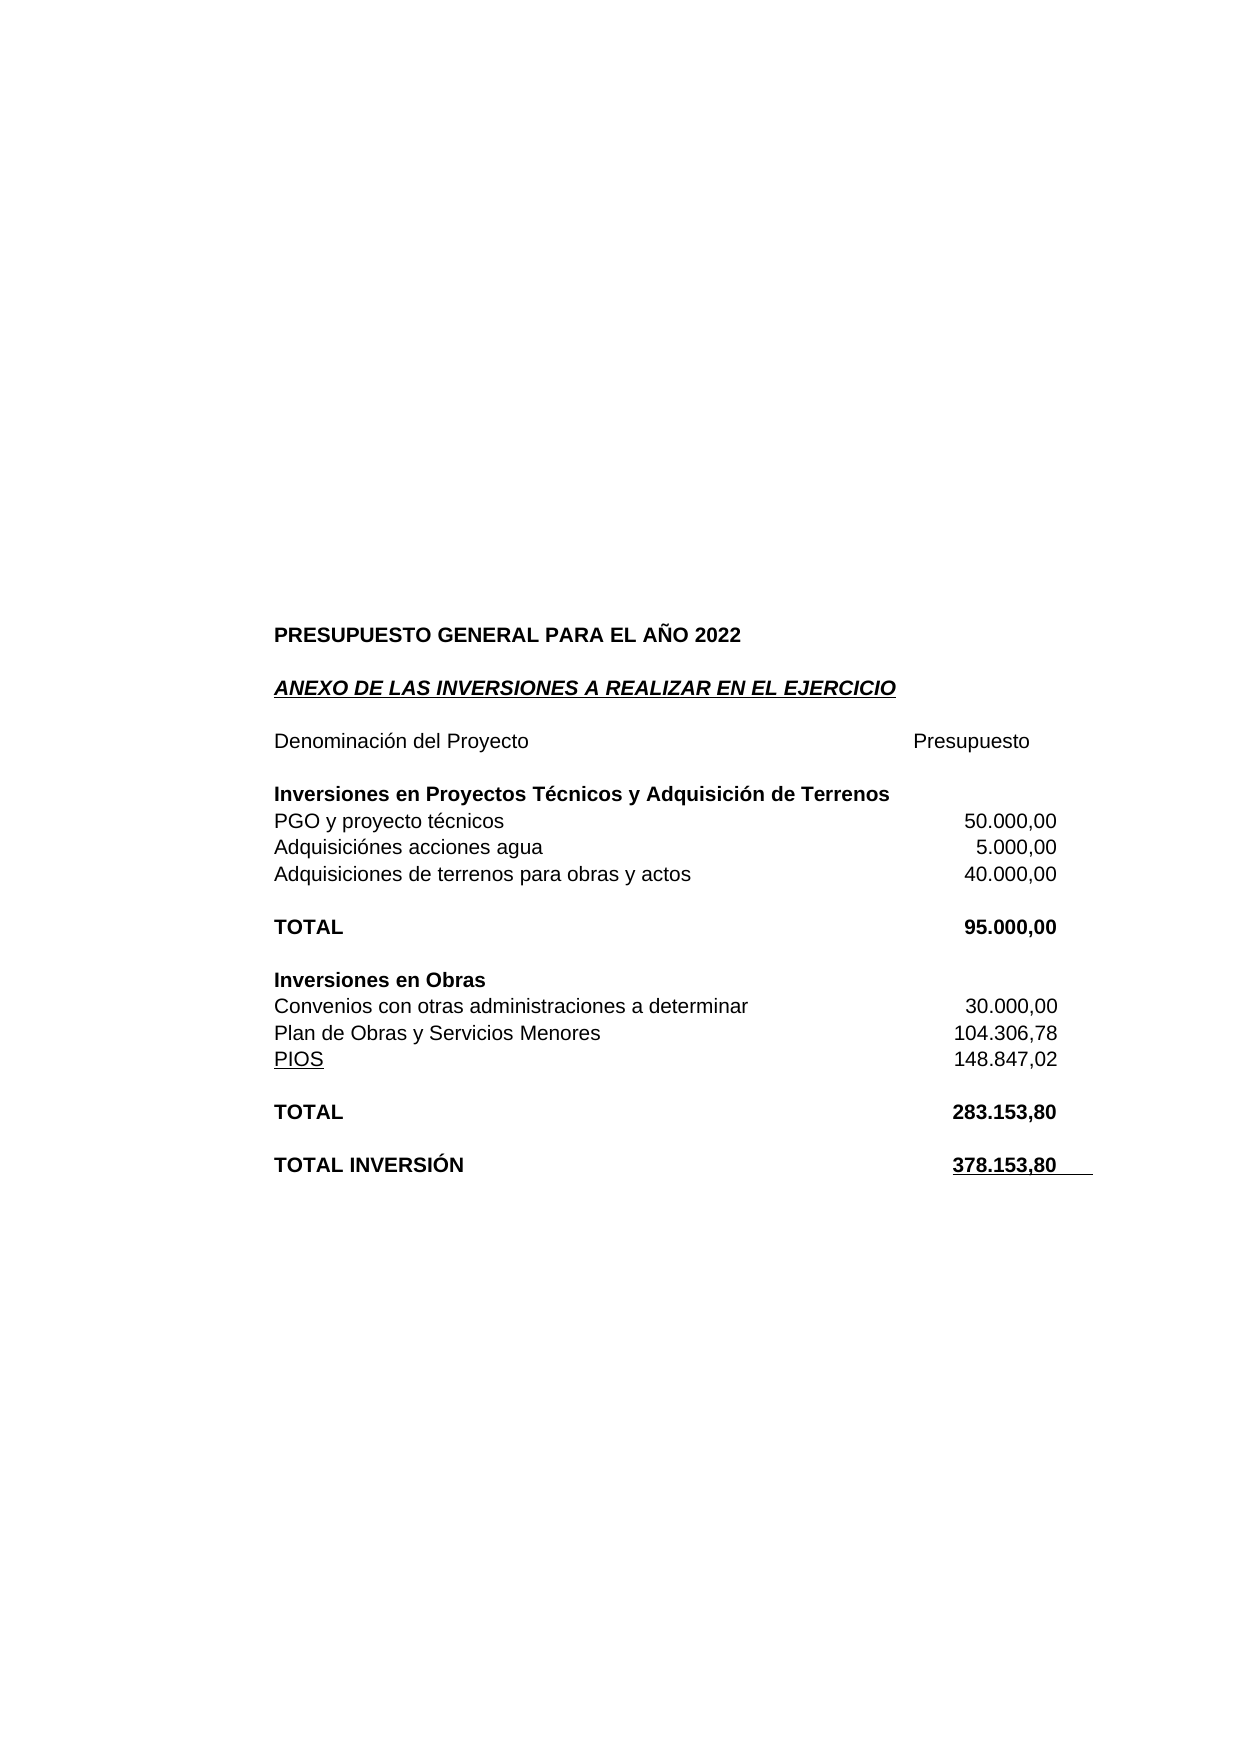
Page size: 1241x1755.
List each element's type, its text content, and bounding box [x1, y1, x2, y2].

text ANEXO DE LAS INVERSIONES A REALIZAR EN EL EJERCICIO [274, 676, 898, 700]
text 95.000,00 [964, 914, 1059, 938]
text TOTAL [274, 914, 345, 938]
text 40.000,00 [964, 861, 1059, 885]
text 50.000,00 [964, 808, 1059, 832]
text PGO y proyecto técnicos Adquisiciónes acciones agua [274, 809, 544, 859]
text TOTAL INVERSIÓN [274, 1153, 466, 1177]
text Denominación del Proyecto [274, 729, 531, 753]
text 148.847,02 [950, 1047, 1058, 1071]
text Convenios con otras administraciones a determinar Plan de Obras y Servicios Menores [274, 994, 751, 1044]
text TOTAL [274, 1100, 345, 1124]
text Inversiones en Proyectos Técnicos y Adquisición de Terrenos [274, 782, 893, 806]
text Inversiones en Obras [274, 967, 752, 991]
text 283.153,80 [952, 1100, 1059, 1124]
text PIOS [274, 1047, 752, 1071]
text Presupuesto [913, 729, 1032, 753]
text 30.000,00 [950, 994, 1058, 1018]
text PRESUPUESTO GENERAL PARA EL AÑO 2022 [274, 623, 743, 647]
text 5.000,00 [976, 835, 1059, 859]
text 378.153,80 [952, 1153, 1094, 1177]
text 104.306,78 [950, 1021, 1058, 1044]
text Adquisiciones de terrenos para obras y actos [274, 862, 893, 886]
